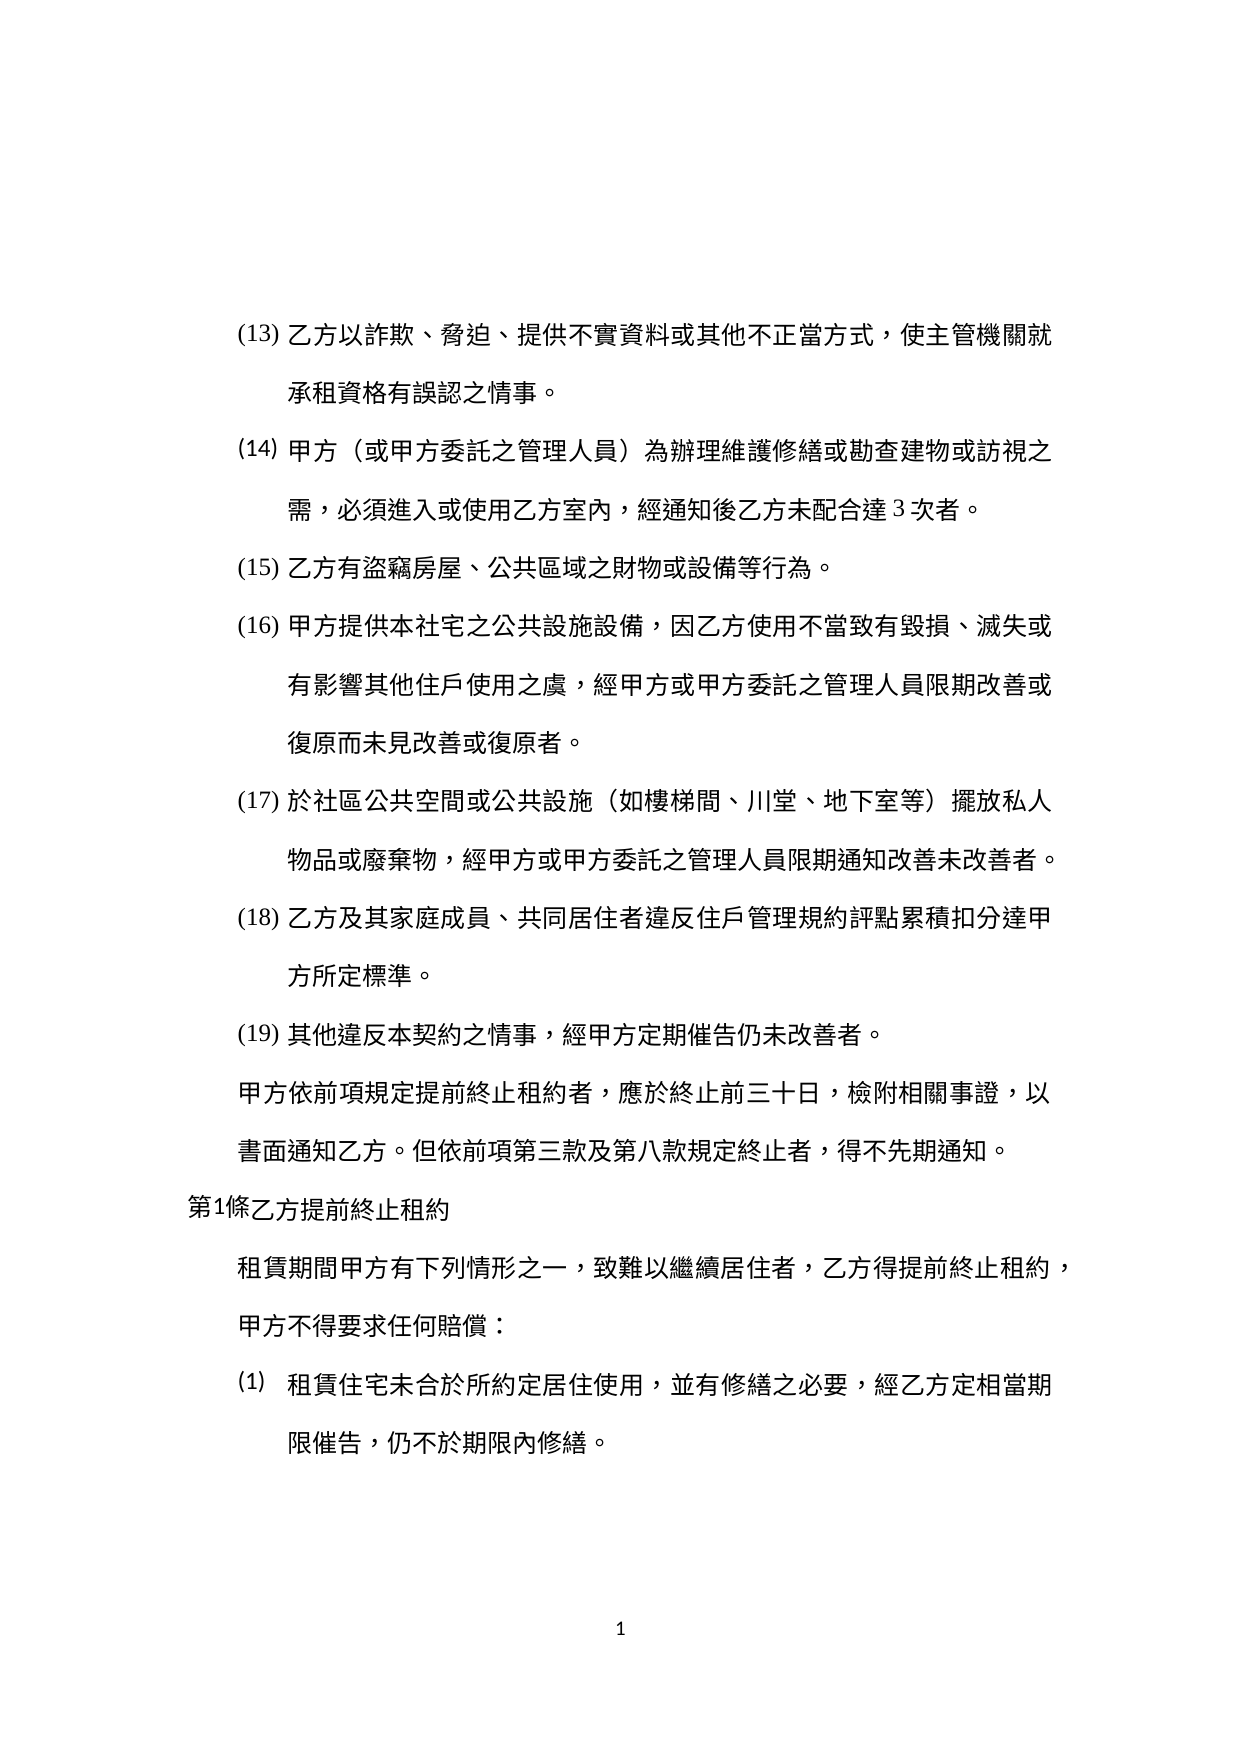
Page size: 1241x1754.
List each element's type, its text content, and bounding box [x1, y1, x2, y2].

list 其他違反本契約之情事，經甲方定期催告仍未改善者。 [237, 994, 1053, 1052]
list 乙方及其家庭成員、共同居住者違反住戶管理規約評點累積扣分達甲方所定標準。 [237, 877, 1053, 994]
list 乙方以詐欺、脅迫、提供不實資料或其他不正當方式，使主管機關就承租資格有誤認之情事。 [237, 294, 1053, 410]
list 乙方提前終止租約 [187, 1169, 1053, 1227]
list 甲方（或甲方委託之管理人員）為辦理維護修繕或勘查建物或訪視之需，必須進入或使用乙方室內，經通知後乙方未配合達3次者。 [237, 410, 1053, 527]
text 甲方依前項規定提前終止租約者，應於終止前三十日，檢附相關事證，以書面通知乙方。但依前項第三款及第八款規定終止者，得不先期通知。 [237, 1052, 1053, 1169]
list 租賃住宅未合於所約定居住使用，並有修繕之必要，經乙方定相當期限催告，仍不於期限內修繕。 [237, 1344, 1053, 1460]
text 租賃期間甲方有下列情形之一，致難以繼續居住者，乙方得提前終止租約，甲方不得要求任何賠償： [237, 1227, 1053, 1344]
list 乙方有盜竊房屋、公共區域之財物或設備等行為。 [237, 527, 1053, 585]
list 甲方提供本社宅之公共設施設備，因乙方使用不當致有毀損、滅失或有影響其他住戶使用之虞，經甲方或甲方委託之管理人員限期改善或復原而未見改善或復原者。 [237, 585, 1053, 760]
list 於社區公共空間或公共設施（如樓梯間、川堂、地下室等）擺放私人物品或廢棄物，經甲方或甲方委託之管理人員限期通知改善未改善者。 [237, 760, 1053, 877]
